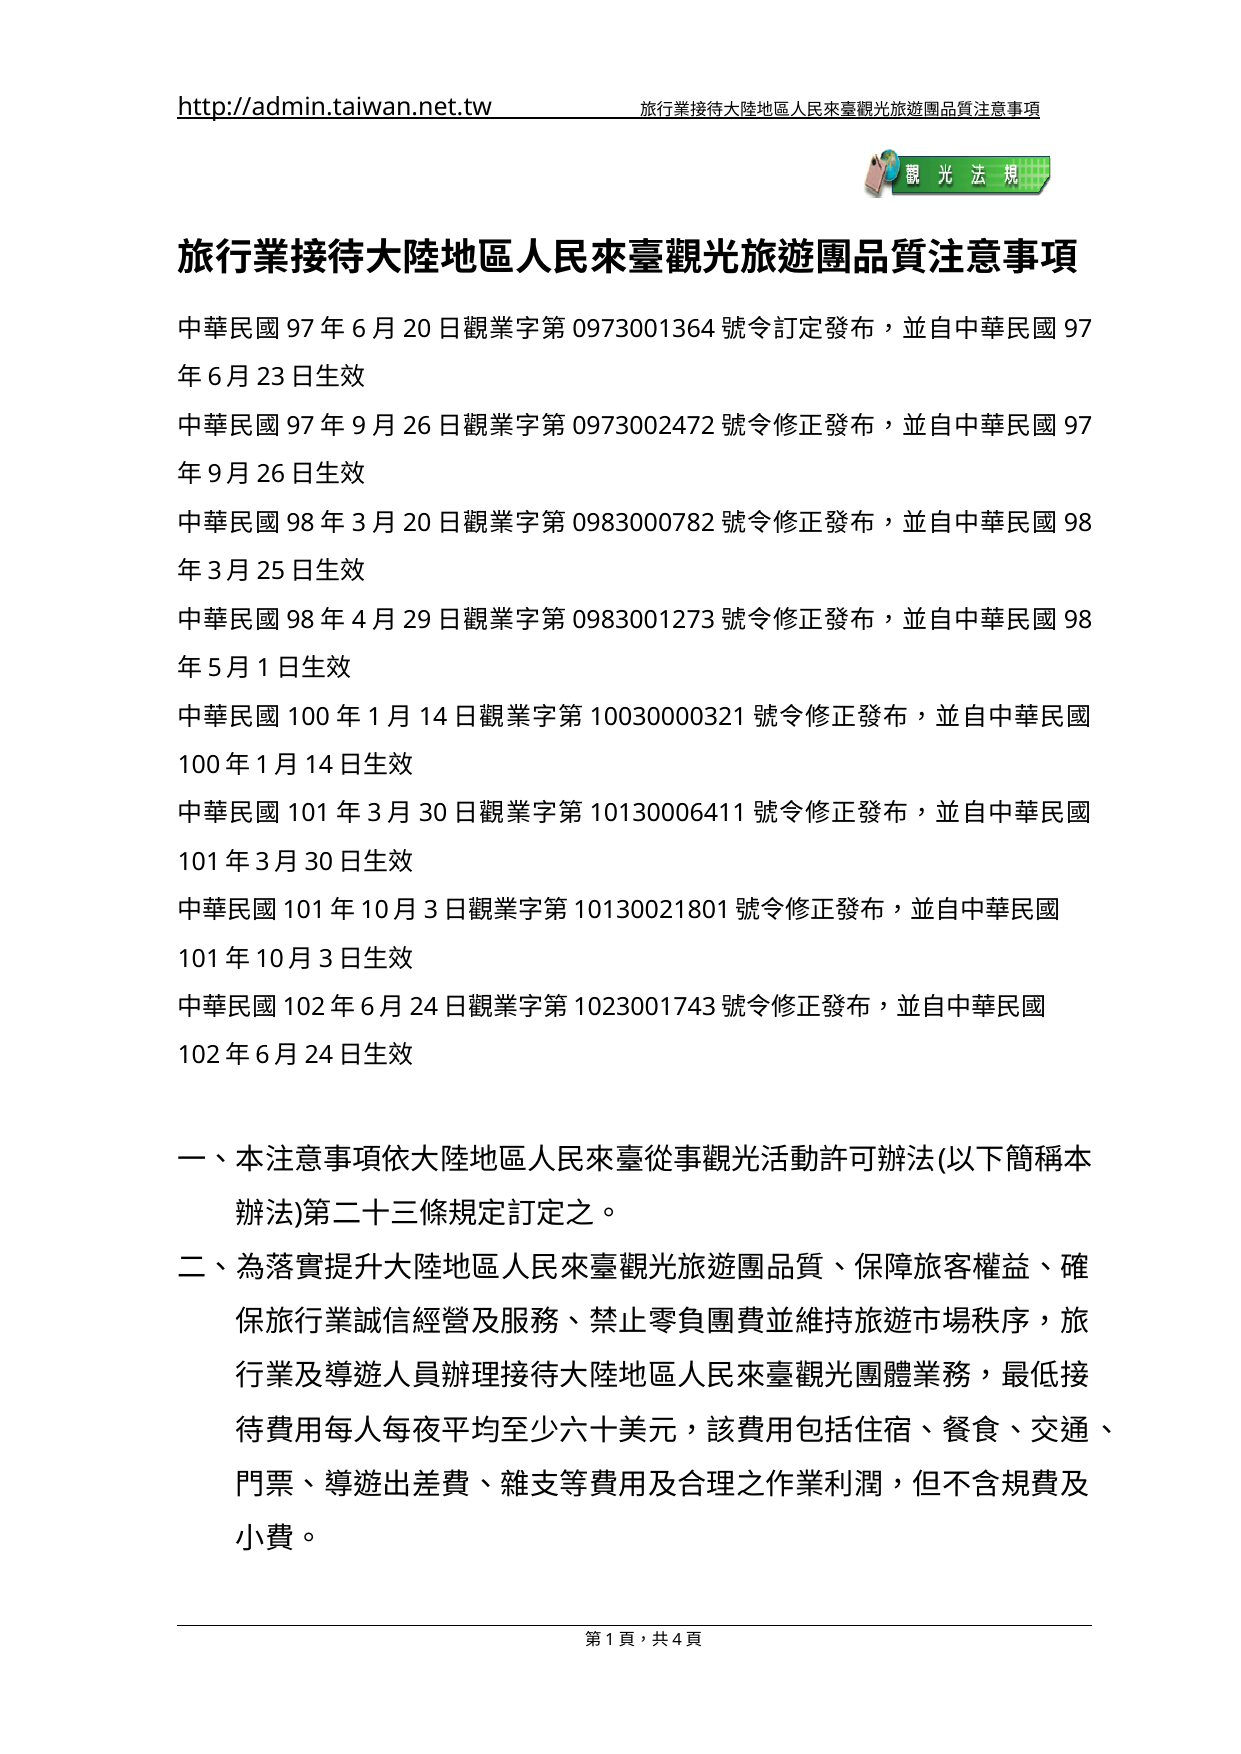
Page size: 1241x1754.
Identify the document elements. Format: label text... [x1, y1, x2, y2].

picture [863, 149, 1053, 198]
text 中華民國101年10月3日觀業字第10130021801號令修正發布，並自中華民國101年10月3日生效 [177, 884, 1092, 981]
text 中華民國97年6月20日觀業字第0973001364號令訂定發布，並自中華民國97年6月23日生效 [177, 302, 1092, 399]
text 中華民國97年9月26日觀業字第0973002472號令修正發布，並自中華民國97年9月26日生效 [177, 399, 1092, 496]
text 二、為落實提升大陸地區人民來臺觀光旅遊團品質、保障旅客權益、確保旅行業誠信經營及服務、禁止零負團費並維持旅遊市場秩序，旅行業及導遊人員辦理接待大陸地區人民來臺觀光團體業務，最低接待費用每人每夜平均至少六十美元，該費用包括住宿、餐食、交通、門票、導遊出差費、雜支等費用及合理之作業利潤，但不含規費及小費。 [177, 1234, 1092, 1559]
text 中華民國98年3月20日觀業字第0983000782號令修正發布，並自中華民國98年3月25日生效 [177, 496, 1092, 593]
text 中華民國100年1月14日觀業字第10030000321號令修正發布，並自中華民國100年1月14日生效 [177, 690, 1092, 787]
text 中華民國98年4月29日觀業字第0983001273號令修正發布，並自中華民國98年5月1日生效 [177, 593, 1092, 690]
text 一、本注意事項依大陸地區人民來臺從事觀光活動許可辦法(以下簡稱本辦法)第二十三條規定訂定之。 [177, 1126, 1092, 1234]
text 中華民國102年6月24日觀業字第1023001743號令修正發布，並自中華民國102年6月24日生效 [177, 981, 1092, 1077]
text 旅行業接待大陸地區人民來臺觀光旅遊團品質注意事項 [177, 206, 1092, 302]
text 中華民國101年3月30日觀業字第10130006411號令修正發布，並自中華民國101年3月30日生效 [177, 787, 1092, 884]
